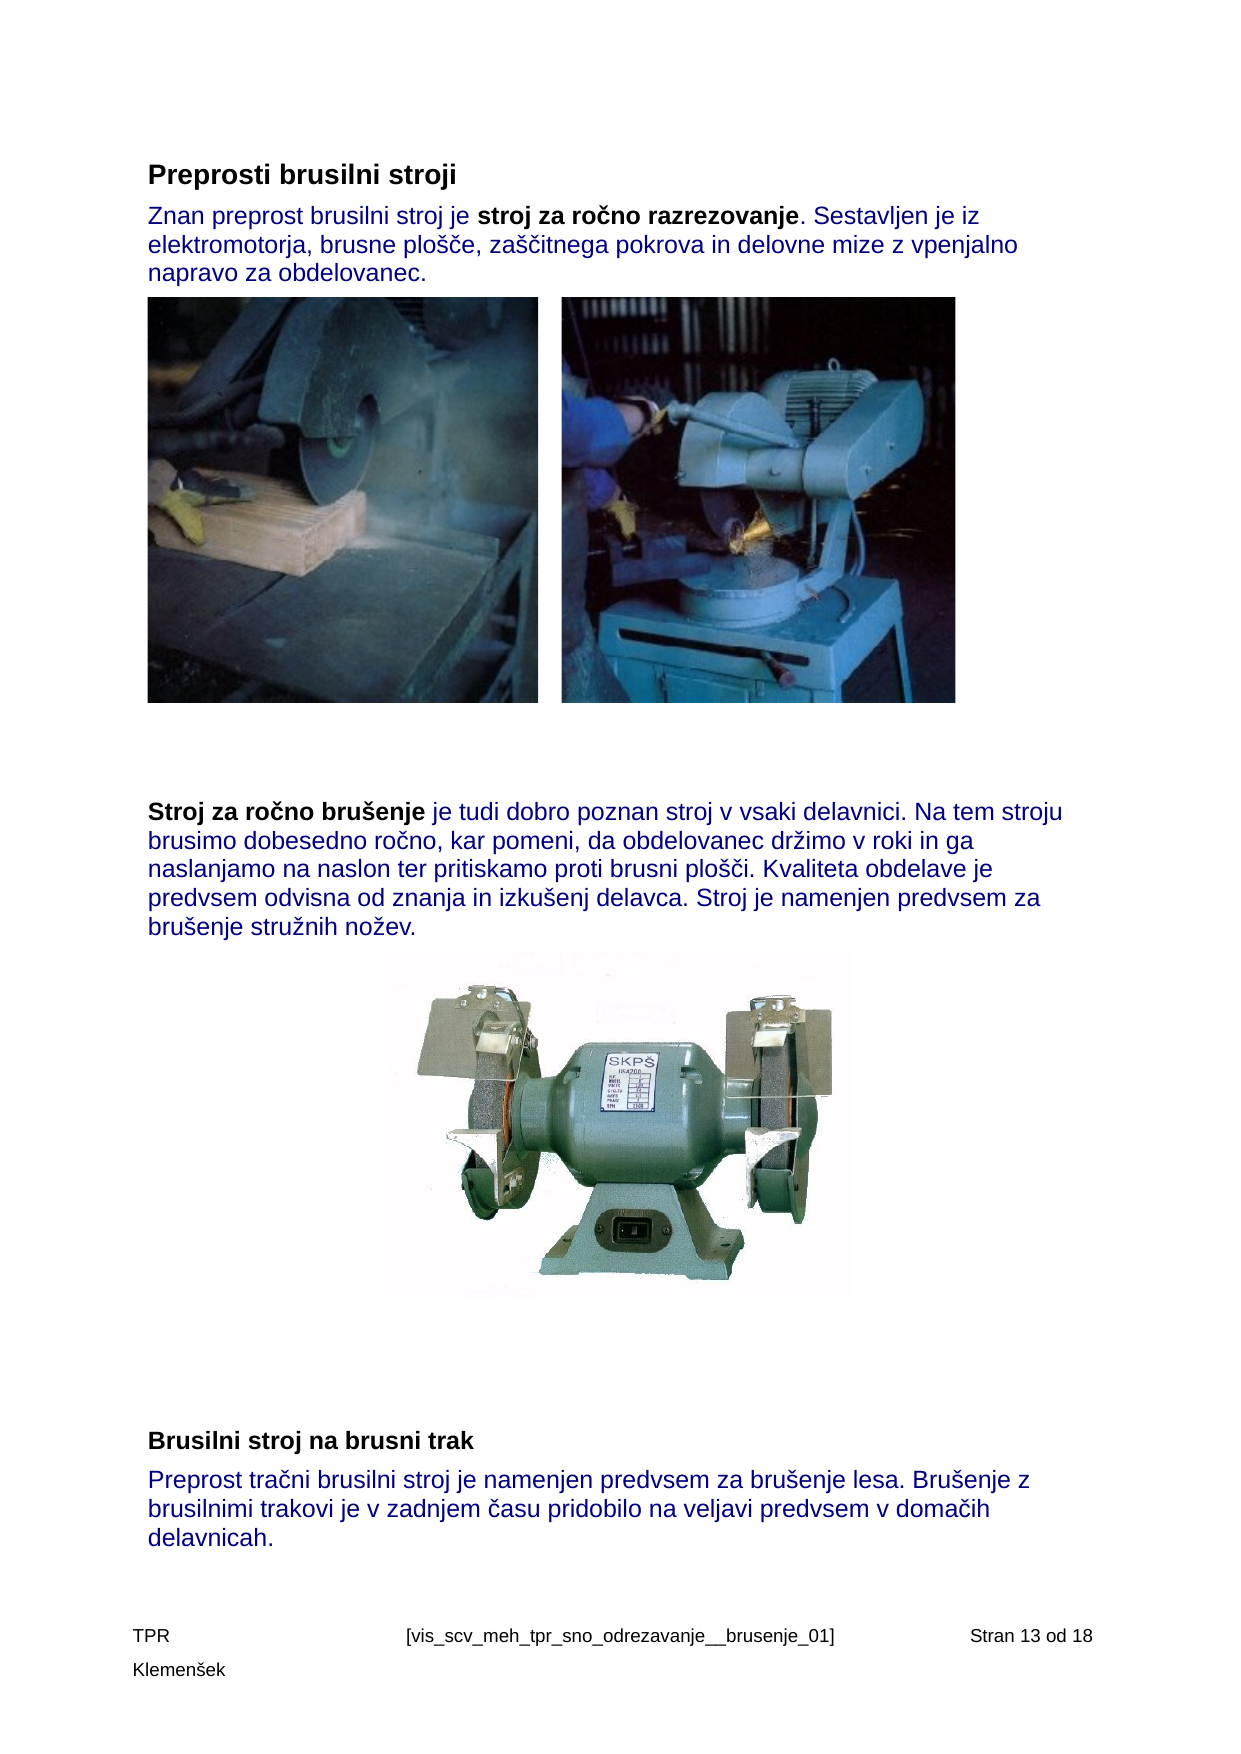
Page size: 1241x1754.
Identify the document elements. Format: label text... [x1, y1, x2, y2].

text Preprost tračni brusilni stroj je namenjen predvsem za brušenje lesa. Brušenje z brusilnimi trakovi je v zadnjem času pridobilo na veljavi predvsem v domačih delavnicah. [148, 1465, 1093, 1551]
text Preprosti brusilni stroji [148, 158, 1093, 190]
picture [147, 297, 539, 703]
picture [561, 297, 956, 703]
text Stroj za ročno brušenje je tudi dobro poznan stroj v vsaki delavnici. Na tem stroju brusimo dobesedno ročno, kar pomeni, da obdelovanec držimo v roki in ga naslanjamo na naslon ter pritiskamo proti brusni plošči. Kvaliteta obdelave je predvsem odvisna od znanja in izkušenj delavca. Stroj je namenjen predvsem za brušenje stružnih nožev. [148, 797, 1093, 941]
picture [388, 951, 853, 1298]
text Znan preprost brusilni stroj je stroj za ročno razrezovanje. Sestavljen je iz elektromotorja, brusne plošče, zaščitnega pokrova in delovne mize z vpenjalno napravo za obdelovanec. [148, 201, 1093, 287]
text Brusilni stroj na brusni trak [148, 1426, 1093, 1454]
